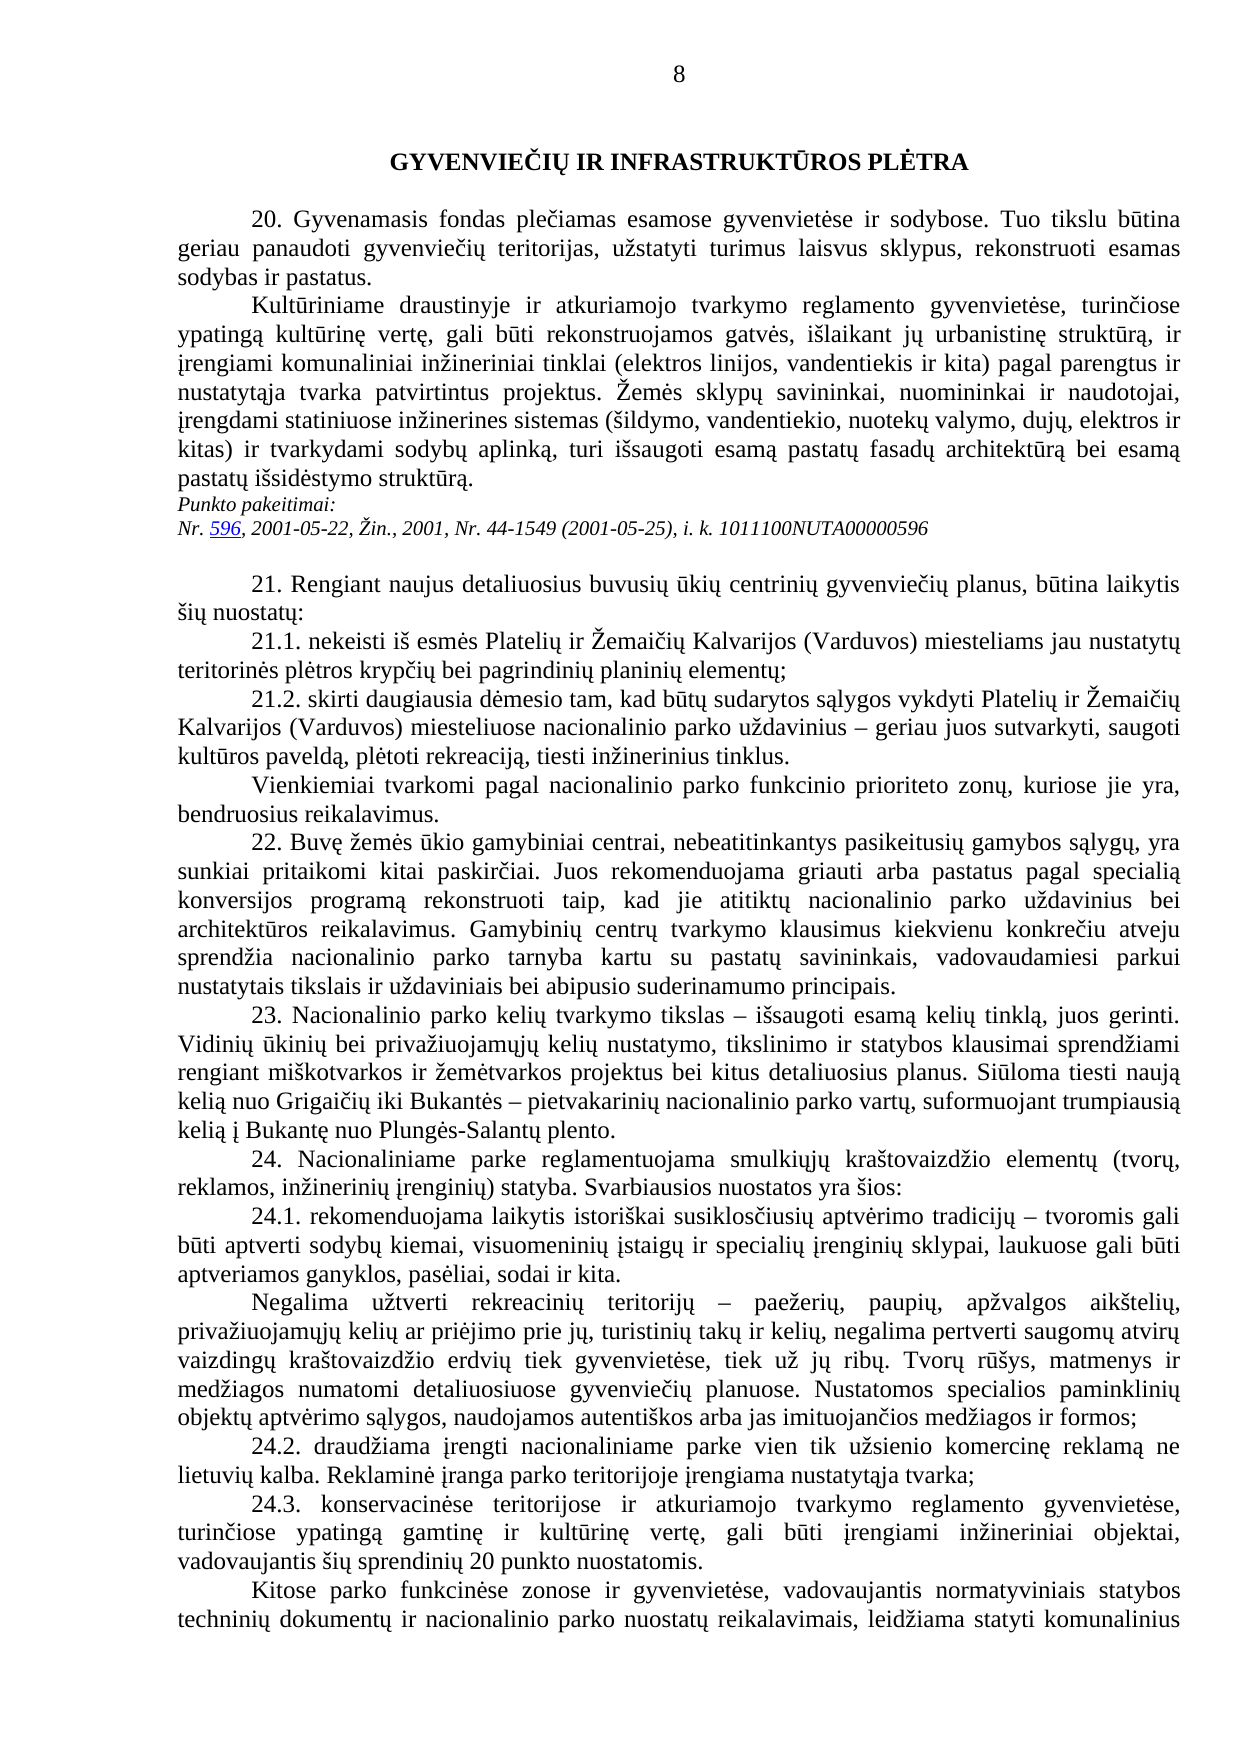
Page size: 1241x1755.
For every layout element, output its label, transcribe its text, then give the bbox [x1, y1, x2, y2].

text Vienkiemiai tvarkomi pagal nacionalinio parko funkcinio prioriteto zonų, kuriose jie yra, bendruosius reikalavimus. [177, 770, 1181, 827]
text Nr. 596, 2001-05-22, Žin., 2001, Nr. 44-1549 (2001-05-25), i. k. 1011100NUTA00000596 [177, 516, 1181, 540]
text 24.3. konservacinėse teritorijose ir atkuriamojo tvarkymo reglamento gyvenvietėse, turinčiose ypatingą gamtinę ir kultūrinę vertę, gali būti įrengiami inžineriniai objektai, vadovaujantis šių sprendinių 20 punkto nuostatomis. [177, 1489, 1181, 1575]
text 23. Nacionalinio parko kelių tvarkymo tikslas – išsaugoti esamą kelių tinklą, juos gerinti. Vidinių ūkinių bei privažiuojamųjų kelių nustatymo, tikslinimo ir statybos klausimai sprendžiami rengiant miškotvarkos ir žemėtvarkos projektus bei kitus detaliuosius planus. Siūloma tiesti naują kelią nuo Grigaičių iki Bukantės – pietvakarinių nacionalinio parko vartų, suformuojant trumpiausią kelią į Bukantę nuo Plungės-Salantų plento. [177, 1000, 1181, 1144]
text Punkto pakeitimai: [177, 492, 1181, 516]
text Negalima užtverti rekreacinių teritorijų – paežerių, paupių, apžvalgos aikštelių, privažiuojamųjų kelių ar priėjimo prie jų, turistinių takų ir kelių, negalima pertverti saugomų atvirų vaizdingų kraštovaizdžio erdvių tiek gyvenvietėse, tiek už jų ribų. Tvorų rūšys, matmenys ir medžiagos numatomi detaliuosiuose gyvenviečių planuose. Nustatomos specialios paminklinių objektų aptvėrimo sąlygos, naudojamos autentiškos arba jas imituojančios medžiagos ir formos; [177, 1287, 1181, 1431]
text 21.1. nekeisti iš esmės Platelių ir Žemaičių Kalvarijos (Varduvos) miesteliams jau nustatytų teritorinės plėtros krypčių bei pagrindinių planinių elementų; [177, 626, 1181, 684]
text Kitose parko funkcinėse zonose ir gyvenvietėse, vadovaujantis normatyviniais statybos techninių dokumentų ir nacionalinio parko nuostatų reikalavimais, leidžiama statyti komunalinius [177, 1575, 1181, 1632]
text 24. Nacionaliniame parke reglamentuojama smulkiųjų kraštovaizdžio elementų (tvorų, reklamos, inžinerinių įrenginių) statyba. Svarbiausios nuostatos yra šios: [177, 1144, 1181, 1201]
text 21.2. skirti daugiausia dėmesio tam, kad būtų sudarytos sąlygos vykdyti Platelių ir Žemaičių Kalvarijos (Varduvos) miesteliuose nacionalinio parko uždavinius – geriau juos sutvarkyti, saugoti kultūros paveldą, plėtoti rekreaciją, tiesti inžinerinius tinklus. [177, 684, 1181, 770]
text 22. Buvę žemės ūkio gamybiniai centrai, nebeatitinkantys pasikeitusių gamybos sąlygų, yra sunkiai pritaikomi kitai paskirčiai. Juos rekomenduojama griauti arba pastatus pagal specialią konversijos programą rekonstruoti taip, kad jie atitiktų nacionalinio parko uždavinius bei architektūros reikalavimus. Gamybinių centrų tvarkymo klausimus kiekvienu konkrečiu atveju sprendžia nacionalinio parko tarnyba kartu su pastatų savininkais, vadovaudamiesi parkui nustatytais tikslais ir uždaviniais bei abipusio suderinamumo principais. [177, 827, 1181, 1000]
text 24.1. rekomenduojama laikytis istoriškai susiklosčiusių aptvėrimo tradicijų – tvoromis gali būti aptverti sodybų kiemai, visuomeninių įstaigų ir specialių įrenginių sklypai, laukuose gali būti aptveriamos ganyklos, pasėliai, sodai ir kita. [177, 1201, 1181, 1287]
text 20. Gyvenamasis fondas plečiamas esamose gyvenvietėse ir sodybose. Tuo tikslu būtina geriau panaudoti gyvenviečių teritorijas, užstatyti turimus laisvus sklypus, rekonstruoti esamas sodybas ir pastatus. [177, 204, 1181, 291]
text 21. Rengiant naujus detaliuosius buvusių ūkių centrinių gyvenviečių planus, būtina laikytis šių nuostatų: [177, 569, 1181, 626]
text Kultūriniame draustinyje ir atkuriamojo tvarkymo reglamento gyvenvietėse, turinčiose ypatingą kultūrinę vertę, gali būti rekonstruojamos gatvės, išlaikant jų urbanistinę struktūrą, ir įrengiami komunaliniai inžineriniai tinklai (elektros linijos, vandentiekis ir kita) pagal parengtus ir nustatytąja tvarka patvirtintus projektus. Žemės sklypų savininkai, nuomininkai ir naudotojai, įrengdami statiniuose inžinerines sistemas (šildymo, vandentiekio, nuotekų valymo, dujų, elektros ir kitas) ir tvarkydami sodybų aplinką, turi išsaugoti esamą pastatų fasadų architektūrą bei esamą pastatų išsidėstymo struktūrą. [177, 291, 1181, 492]
text Gyvenviečių ir infrastruktūros plėtra [177, 147, 1181, 176]
text 24.2. draudžiama įrengti nacionaliniame parke vien tik užsienio komercinę reklamą ne lietuvių kalba. Reklaminė įranga parko teritorijoje įrengiama nustatytąja tvarka; [177, 1431, 1181, 1489]
